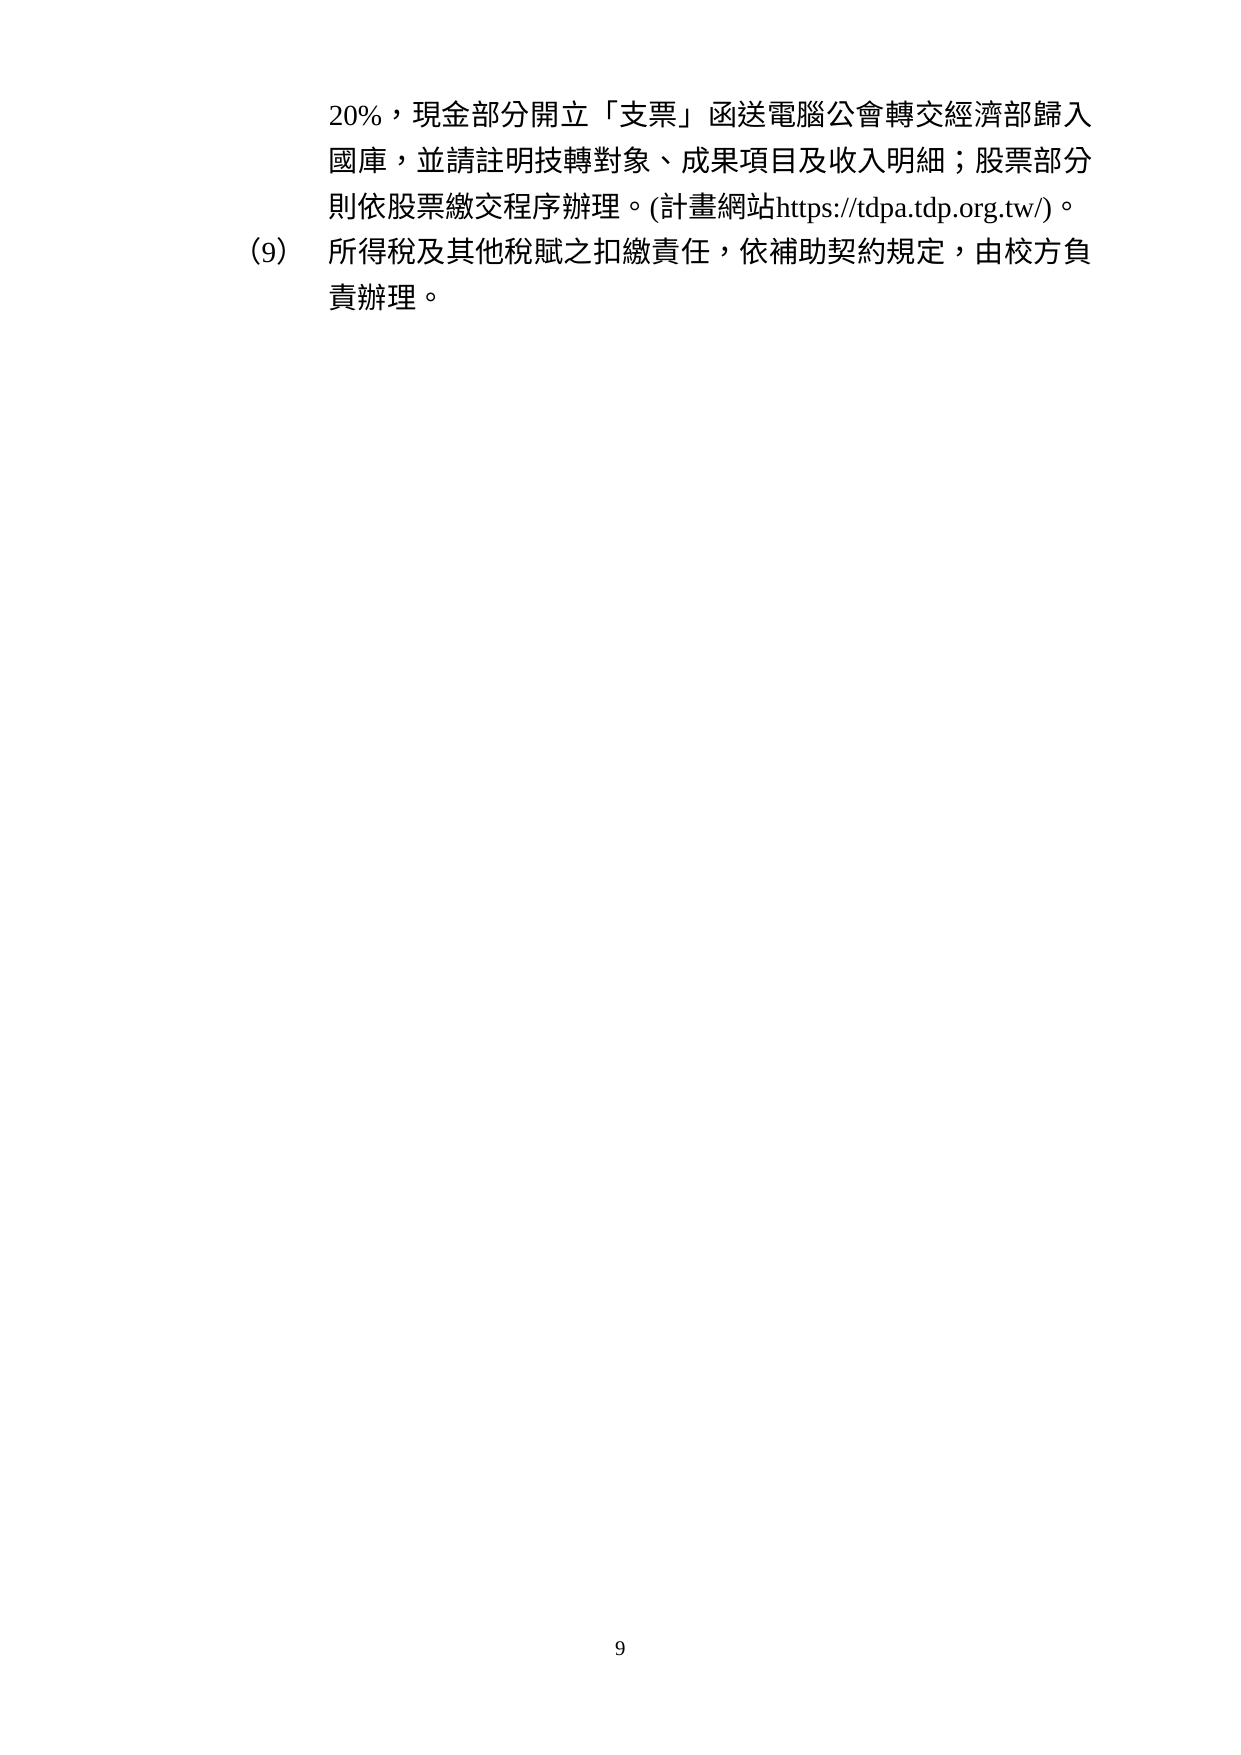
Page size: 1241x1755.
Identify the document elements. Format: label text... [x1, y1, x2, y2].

list 所得稅及其他稅賦之扣繳責任，依補助契約規定，由校方負責辦理。 [232, 226, 1093, 318]
list 20%，現金部分開立「支票」函送電腦公會轉交經濟部歸入國庫，並請註明技轉對象、成果項目及收入明細；股票部分則依股票繳交程序辦理。(計畫網站https://tdpa.tdp.org.tw/)。 [232, 89, 1093, 226]
